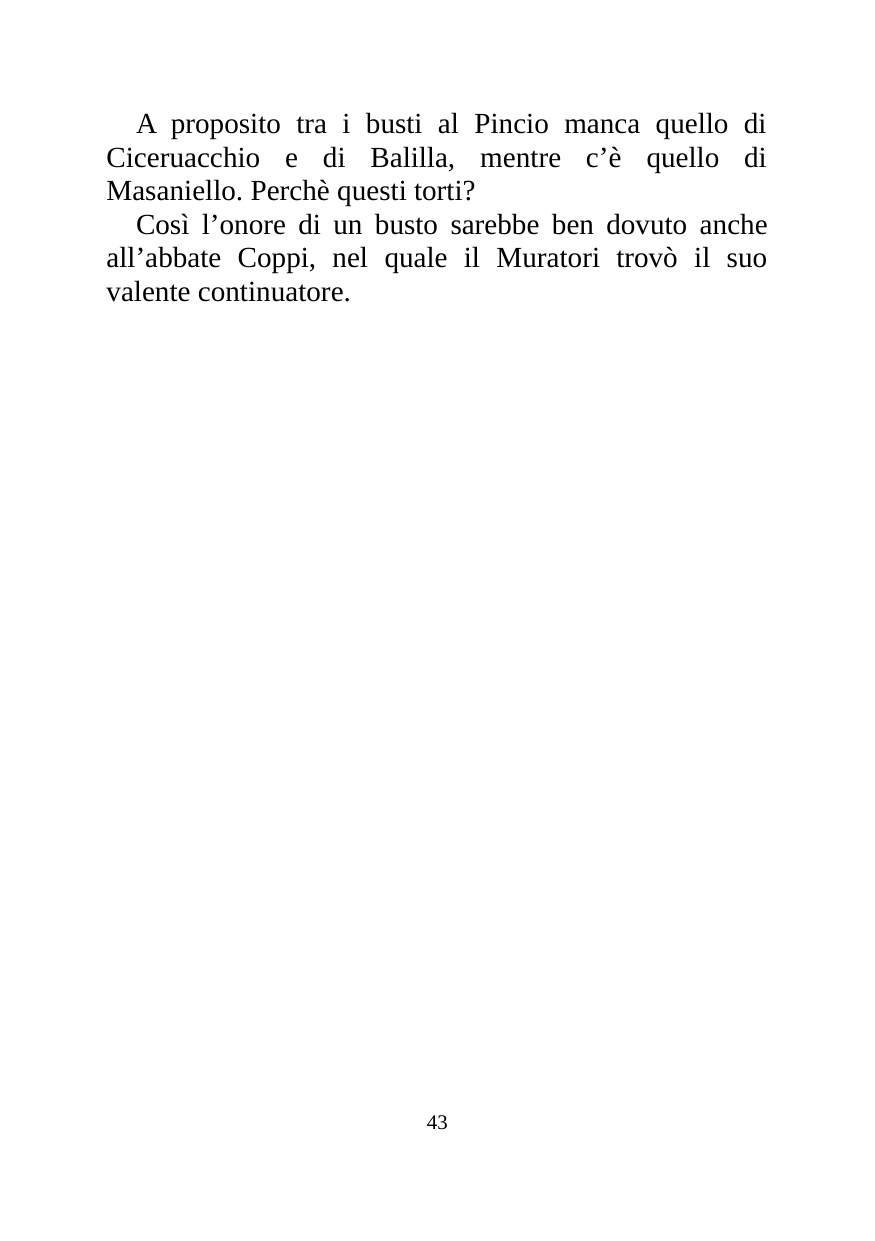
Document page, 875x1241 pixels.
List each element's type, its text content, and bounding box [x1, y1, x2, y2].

text A proposito tra i busti al Pincio manca quello di Ciceruacchio e di Balilla, mentre c’è quello di Masaniello. Perchè questi torti? [106, 106, 768, 207]
text Così l’onore di un busto sarebbe ben dovuto anche all’abbate Coppi, nel quale il Muratori trovò il suo valente continuatore. [106, 207, 768, 307]
